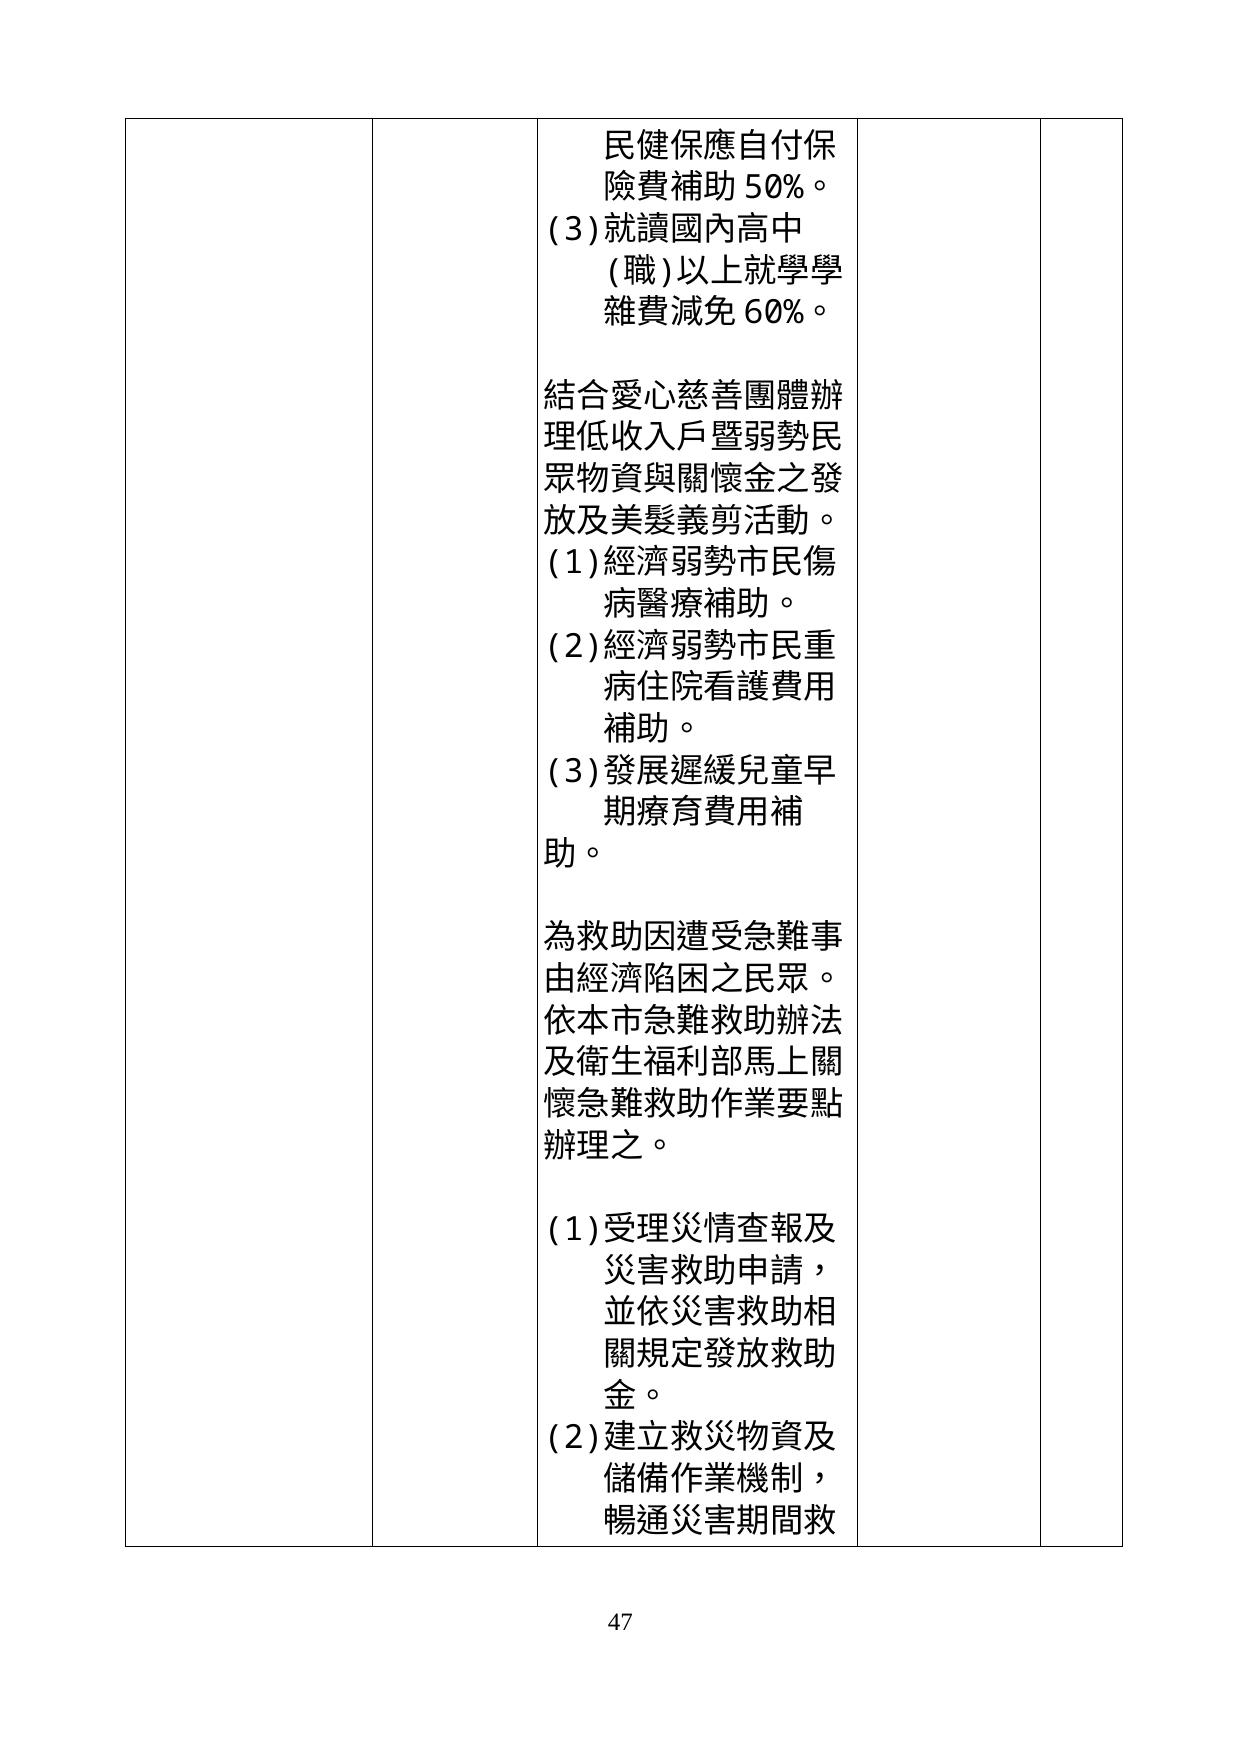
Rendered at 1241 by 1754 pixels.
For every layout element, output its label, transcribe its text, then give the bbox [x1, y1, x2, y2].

table_cell [126, 119, 372, 1546]
table_cell 民健保應自付保 險費補助50%。 (3)就讀國內高中 (職)以上就學學 雜費減免60%。 結合愛心慈善團體辦 理低收入戶暨弱勢民 眾物資與關懷金之發 放及美髮義剪活動。 (1)經濟弱勢市民傷 病醫療補助。 (2)經濟弱勢市民重 病住院看護費用 補助。 (3)發展遲緩兒童早 期療育費用補助。 為救助因遭受急難事由經濟陷困之民眾。依本市急難救助辦法及衛生福利部馬上關懷急難救助作業要點辦理之。 (1)受理災情查報及 災害救助申請， 並依災害救助相 關規定發放救助 金。 (2)建立救災物資及 儲備作業機制， 暢通災害期間救 [538, 119, 857, 1546]
table_cell [1041, 119, 1122, 1546]
table_cell [373, 119, 537, 1546]
table_cell [858, 119, 1040, 1546]
